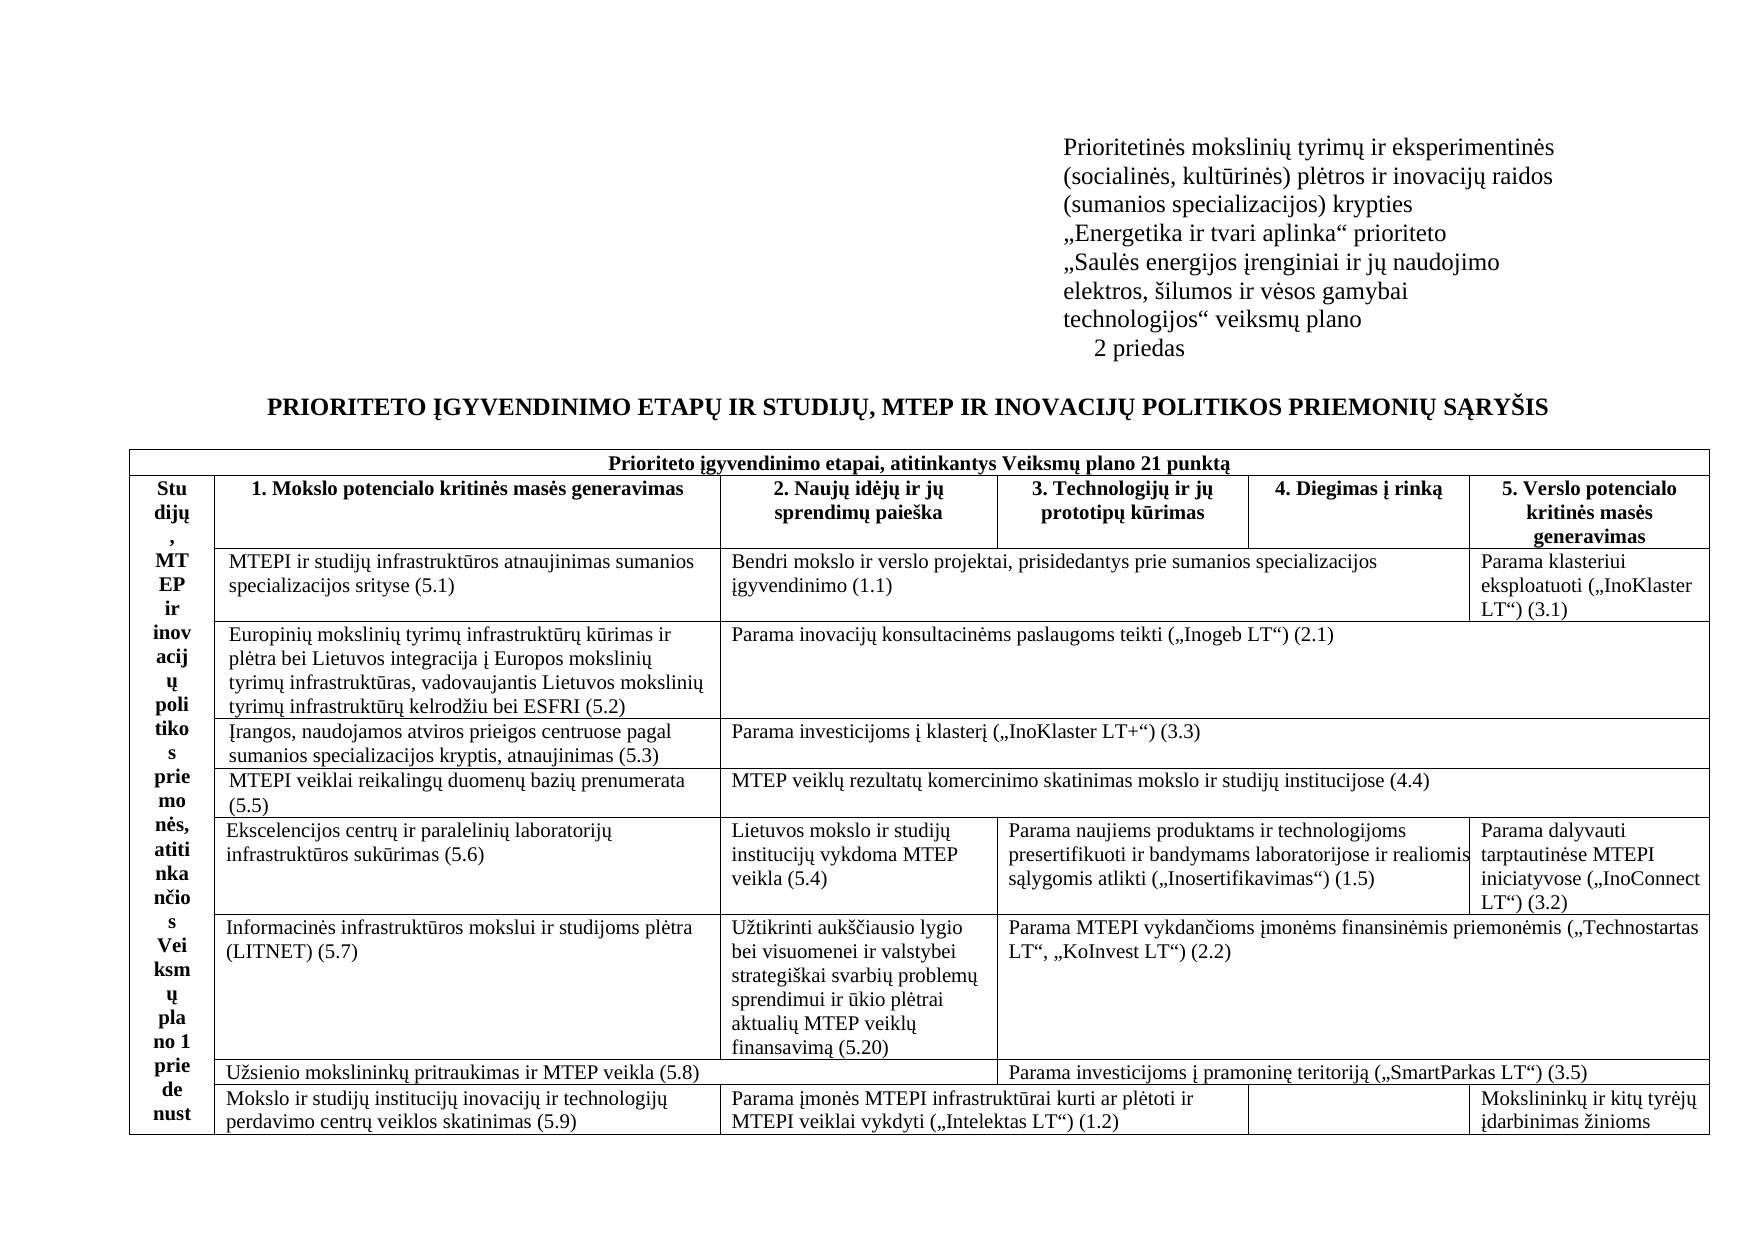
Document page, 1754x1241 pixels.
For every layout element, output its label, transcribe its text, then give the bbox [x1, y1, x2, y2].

table_cell Lietuvos mokslo ir studijų institucijų vykdoma MTEP veikla (5.4) [721, 818, 997, 914]
text Prioritetinės mokslinių tyrimų ir eksperimentinės [928, 132, 1698, 161]
table_cell [1249, 1085, 1469, 1133]
text technologijos“ veiksmų plano [928, 304, 1698, 333]
table_cell Parama investicijoms į klasterį („InoKlaster LT+“) (3.3) [721, 719, 1709, 767]
table_cell MTEP veiklų rezultatų komercinimo skatinimas mokslo ir studijų institucijose (4.4) [721, 769, 1709, 817]
table_cell Mokslo ir studijų institucijų inovacijų ir technologijų perdavimo centrų veiklos skatinimas (5.9) [215, 1085, 720, 1133]
text „Energetika ir tvari aplinka“ prioriteto [928, 218, 1698, 247]
table_cell MTEPI veiklai reikalingų duomenų bazių prenumerata (5.5) [215, 769, 720, 817]
table_cell Užtikrinti aukščiausio lygio bei visuomenei ir valstybei strategiškai svarbių problemų sprendimui ir ūkio plėtrai aktualių MTEP veiklų finansavimą (5.20) [721, 915, 997, 1059]
table_cell Europinių mokslinių tyrimų infrastruktūrų kūrimas ir plėtra bei Lietuvos integracija į Europos mokslinių tyrimų infrastruktūras, vadovaujantis Lietuvos mokslinių tyrimų infrastruktūrų kelrodžiu bei ESFRI (5.2) [215, 622, 720, 718]
table_cell Parama MTEPI vykdančioms įmonėms finansinėmis priemonėmis („Technostartas LT“, „KoInvest LT“) (2.2) [998, 915, 1709, 1059]
table_cell Mokslininkų ir kitų tyrėjų įdarbinimas žinioms [1470, 1085, 1709, 1133]
text (sumanios specializacijos) krypties [928, 189, 1698, 218]
table_cell 3. Technologijų ir jų prototipų kūrimas [998, 476, 1248, 548]
table_cell Parama dalyvauti tarptautinėse MTEPI iniciatyvose („InoConnect LT“) (3.2) [1470, 818, 1709, 914]
table_cell 1. Mokslo potencialo kritinės masės generavimas [215, 476, 720, 548]
table_header Prioriteto įgyvendinimo etapai, atitinkantys Veiksmų plano 21 punktą [130, 450, 1709, 474]
table_cell 2. Naujų idėjų ir jų sprendimų paieška [721, 476, 997, 548]
table_cell Parama klasteriui eksploatuoti („InoKlaster LT“) (3.1) [1470, 549, 1709, 621]
table_cell Parama naujiems produktams ir technologijoms presertifikuoti ir bandymams laboratorijose ir realiomis sąlygomis atlikti („Inosertifikavimas“) (1.5) [998, 818, 1469, 914]
table_cell 5. Verslo potencialo kritinės masės generavimas [1470, 476, 1709, 548]
table_cell Įrangos, naudojamos atviros prieigos centruose pagal sumanios specializacijos kryptis, atnaujinimas (5.3) [215, 719, 720, 767]
table_cell Parama investicijoms į pramoninę teritoriją („SmartParkas LT“) (3.5) [998, 1060, 1709, 1084]
table_cell Parama inovacijų konsultacinėms paslaugoms teikti („Inogeb LT“) (2.1) [721, 622, 1709, 718]
text 2 priedas [118, 333, 1698, 362]
table_cell Užsienio mokslininkų pritraukimas ir MTEP veikla (5.8) [215, 1060, 997, 1084]
table_cell 4. Diegimas į rinką [1249, 476, 1469, 548]
table_cell Studijų, MTEP ir inovacijų politikos priemonės, atitinkančios Veiksmų plano 1 priede nust [130, 476, 214, 1133]
text „Saulės energijos įrenginiai ir jų naudojimo [928, 247, 1698, 276]
text PRIORITETO ĮGYVENDINIMO ETAPŲ IR STUDIJŲ, MTEP IR INOVACIJŲ POLITIKOS PRIEMONIŲ SĄRYŠIS [118, 392, 1698, 421]
table_cell Ekscelencijos centrų ir paralelinių laboratorijų infrastruktūros sukūrimas (5.6) [215, 818, 720, 914]
table_cell Parama įmonės MTEPI infrastruktūrai kurti ar plėtoti ir MTEPI veiklai vykdyti („Intelektas LT“) (1.2) [721, 1085, 1248, 1133]
table_cell Bendri mokslo ir verslo projektai, prisidedantys prie sumanios specializacijos įgyvendinimo (1.1) [721, 549, 1469, 621]
table_cell Informacinės infrastruktūros mokslui ir studijoms plėtra (LITNET) (5.7) [215, 915, 720, 1059]
text (socialinės, kultūrinės) plėtros ir inovacijų raidos [928, 161, 1698, 189]
text elektros, šilumos ir vėsos gamybai [928, 276, 1698, 304]
table_cell MTEPI ir studijų infrastruktūros atnaujinimas sumanios specializacijos srityse (5.1) [215, 549, 720, 621]
